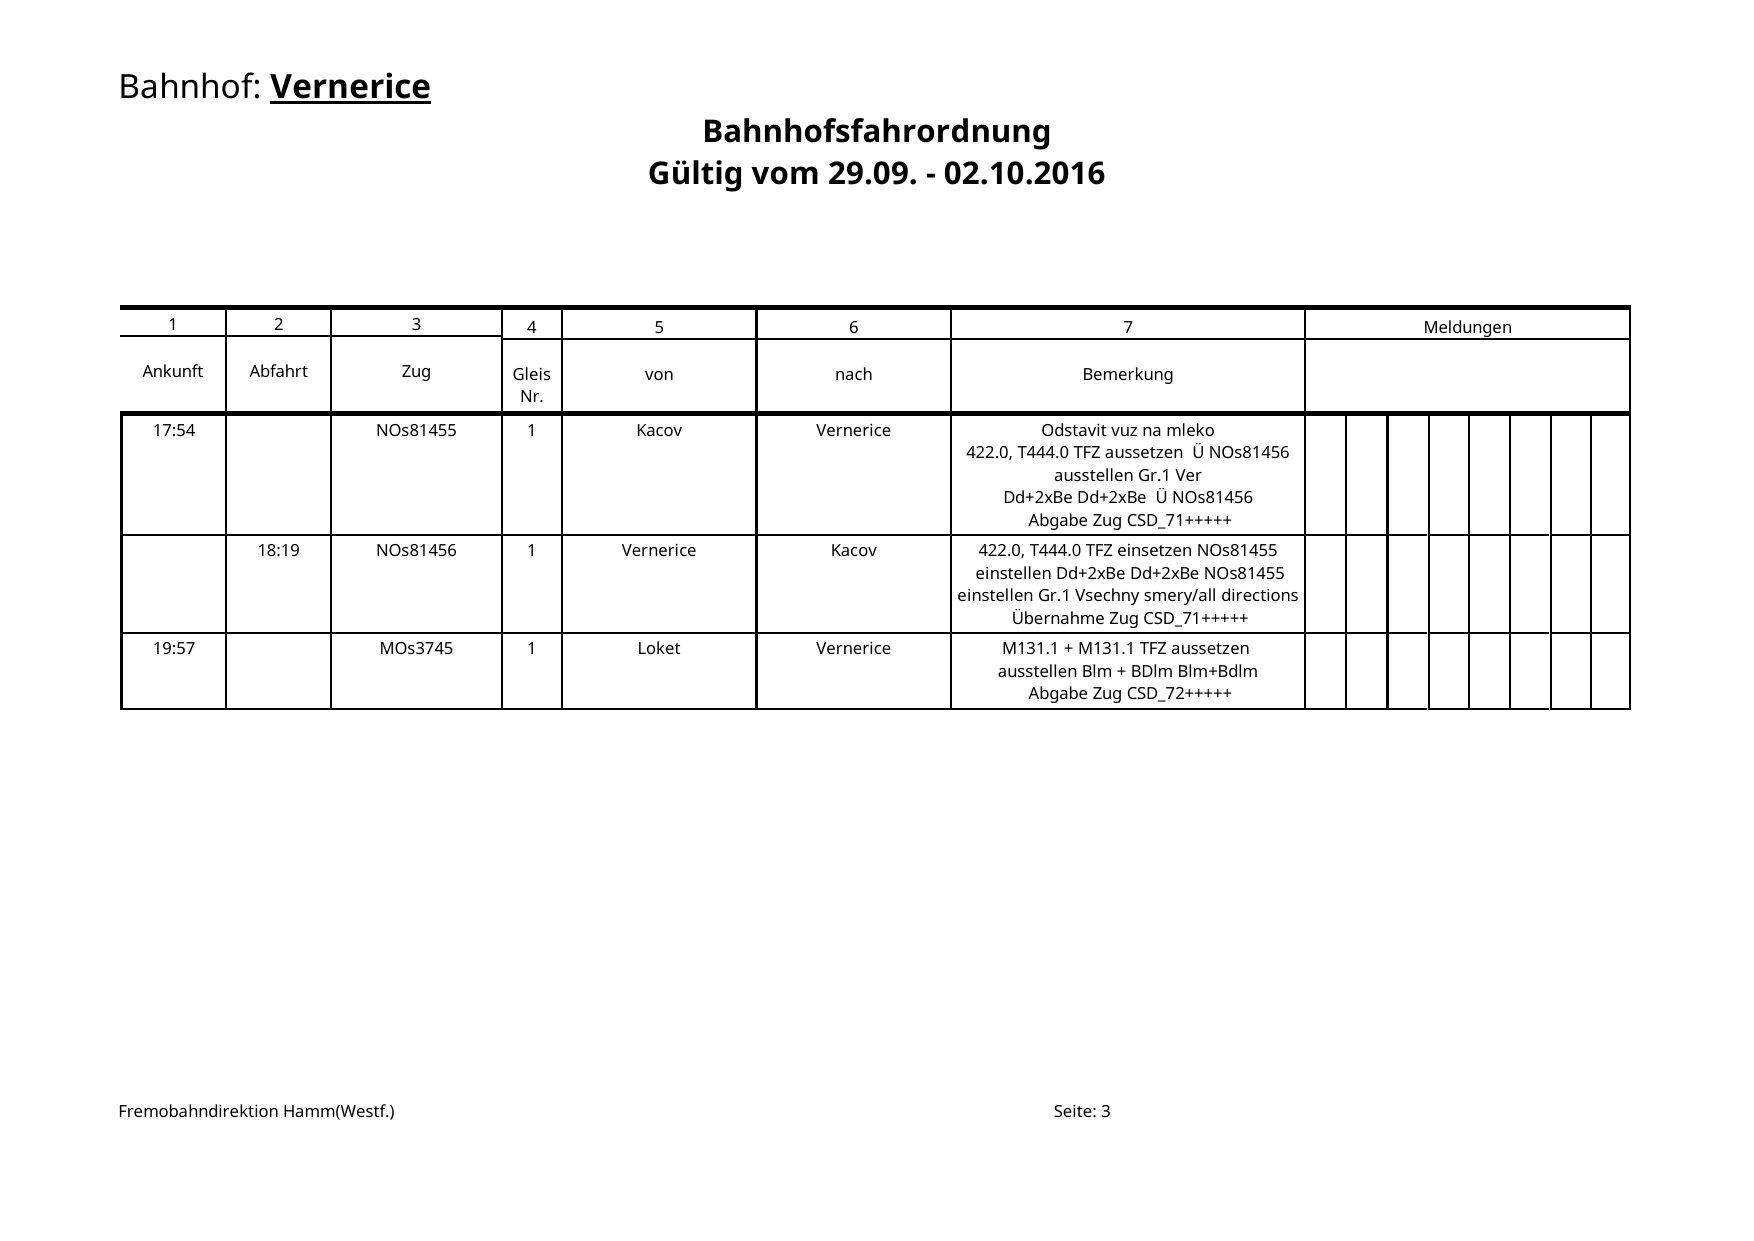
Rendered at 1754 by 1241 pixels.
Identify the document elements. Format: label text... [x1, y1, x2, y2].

table_header 3 Zug [332, 337, 501, 411]
table_cell [1592, 536, 1629, 632]
table_header 2 Abfahrt [227, 337, 330, 411]
table_cell Vernerice [758, 634, 950, 708]
table_header 7 Bemerkung [952, 340, 1304, 411]
table_header 5 von [563, 310, 755, 338]
table_cell [1592, 416, 1629, 534]
table_cell Vernerice [758, 416, 950, 534]
table_cell [1347, 416, 1386, 534]
table_cell [1389, 536, 1427, 632]
table_cell [1430, 416, 1468, 534]
table_header 5 von [563, 340, 755, 411]
table_cell [227, 634, 330, 708]
table_cell [227, 416, 330, 534]
table_cell 19:57 [123, 634, 225, 708]
table_cell Vernerice [563, 536, 755, 632]
table_cell [1470, 536, 1509, 632]
table_cell NOs81456 [332, 536, 501, 632]
table_cell [1511, 536, 1549, 632]
table_cell [1347, 634, 1386, 708]
table_cell Odstavit vuz na mleko 422.0, T444.0 TFZ aussetzen Ü NOs81456 ausstellen Gr.1 Ver Dd+2xBe Dd+2xBe Ü NOs81456 Abgabe Zug CSD_71+++++ [952, 416, 1304, 534]
table_cell 18:19 [227, 536, 330, 632]
table_cell [1306, 416, 1345, 534]
table_cell [123, 536, 225, 632]
table_cell Kacov [563, 416, 755, 534]
table_cell [1389, 416, 1427, 534]
table_cell [1470, 634, 1509, 708]
table_cell [1552, 416, 1590, 534]
table_cell 17:54 [123, 416, 225, 534]
table_cell 1 [503, 634, 561, 708]
table_cell Loket [563, 634, 755, 708]
table_header 1 Ankunft [120, 337, 225, 411]
table_header 4 Gleis Nr. [503, 340, 561, 411]
table_cell [1470, 416, 1509, 534]
table_cell [1306, 634, 1345, 708]
table_cell M131.1 + M131.1 TFZ aussetzen ausstellen Blm + BDlm Blm+Bdlm Abgabe Zug CSD_72+++++ [952, 634, 1304, 708]
table_header 2 Abfahrt [227, 310, 330, 335]
table_cell Kacov [758, 536, 950, 632]
table_cell [1430, 634, 1468, 708]
table_header Meldungen [1306, 310, 1629, 338]
table_cell 422.0, T444.0 TFZ einsetzen NOs81455 einstellen Dd+2xBe Dd+2xBe NOs81455 einstellen Gr.1 Vsechny smery/all directions Übernahme Zug CSD_71+++++ [952, 536, 1304, 632]
table_cell [1552, 634, 1590, 708]
table_header 3 Zug [332, 310, 501, 335]
table_cell MOs3745 [332, 634, 501, 708]
table_cell [1511, 634, 1549, 708]
table_cell 1 [503, 536, 561, 632]
table_cell 1 [503, 416, 561, 534]
table_header 6 nach [758, 310, 950, 338]
table_cell [1592, 634, 1629, 708]
table_header 6 nach [758, 340, 950, 411]
table_header [1306, 340, 1629, 411]
table_cell [1306, 536, 1345, 632]
table_cell [1552, 536, 1590, 632]
table_cell [1389, 634, 1427, 708]
table_header 4 Gleis Nr. [503, 310, 561, 338]
table_header 7 Bemerkung [952, 310, 1304, 338]
table_header 1 Ankunft [120, 310, 225, 335]
table_cell [1511, 416, 1549, 534]
table_cell [1430, 536, 1468, 632]
table_cell NOs81455 [332, 416, 501, 534]
table_cell [1347, 536, 1386, 632]
